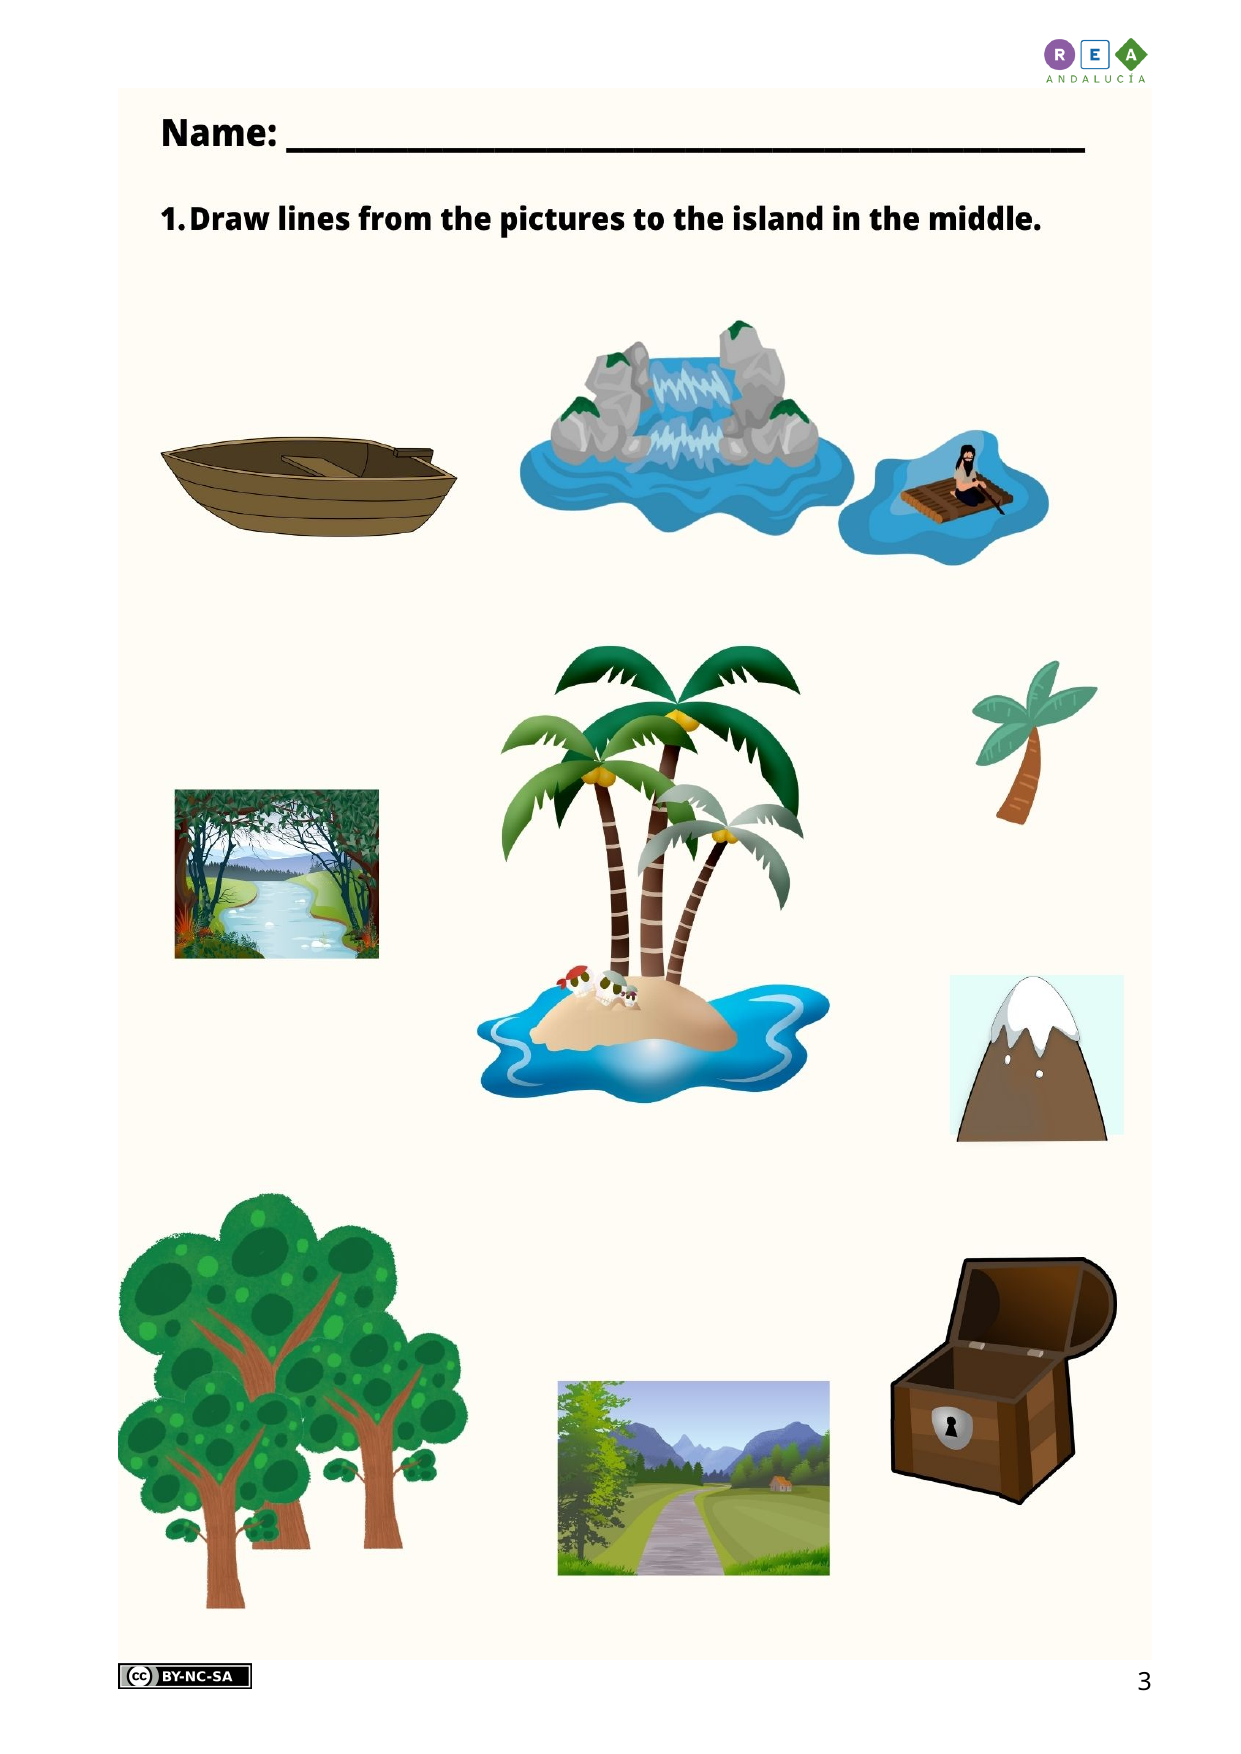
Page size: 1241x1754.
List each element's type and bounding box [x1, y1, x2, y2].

picture [118, 1663, 536, 1698]
picture [118, 33, 1152, 1660]
